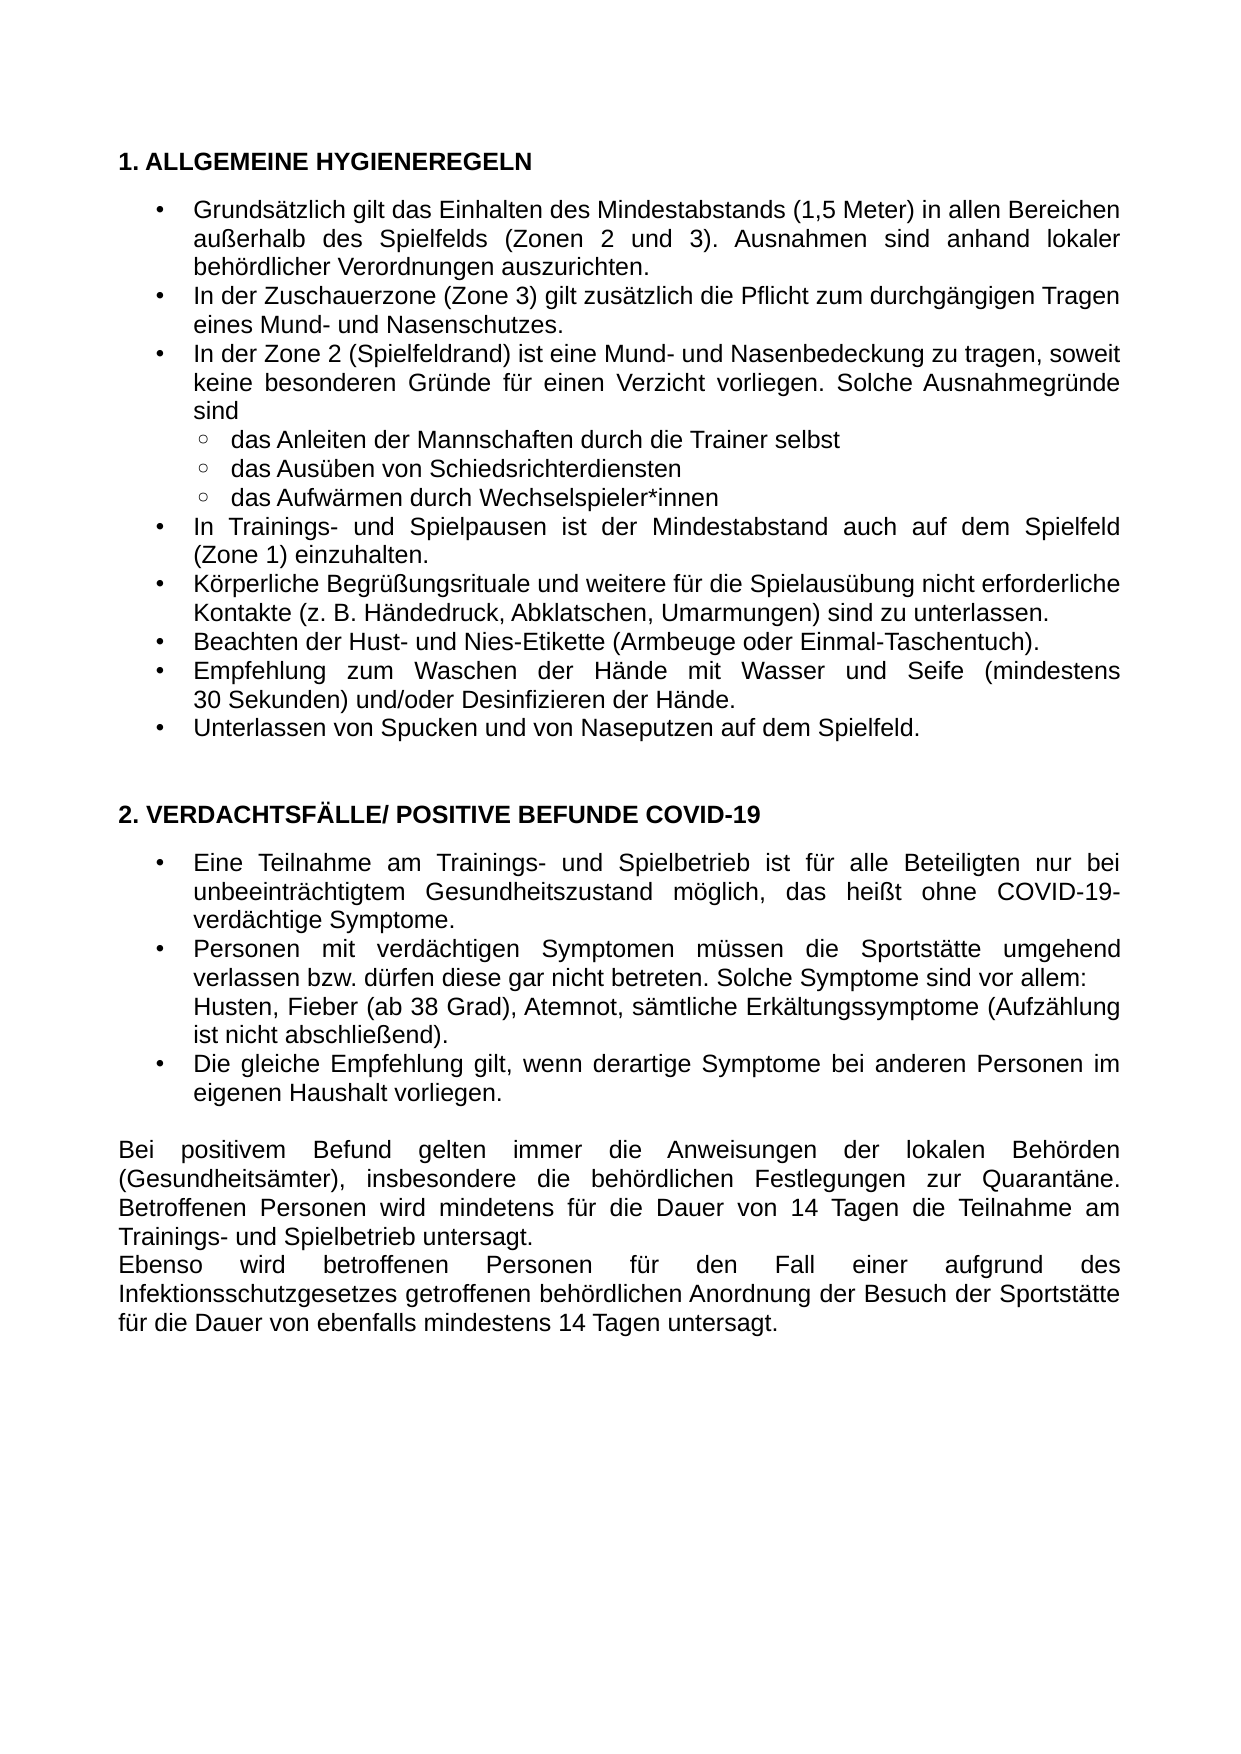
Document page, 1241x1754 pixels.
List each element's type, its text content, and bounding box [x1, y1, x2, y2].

list Husten, Fieber (ab 38 Grad), Atemnot, sämtliche Erkältungssymptome (Aufzählung ist nicht abschließend). [156, 992, 1122, 1049]
text Bei positivem Befund gelten immer die Anweisungen der lokalen Behörden (Gesundheitsämter), insbesondere die behördlichen Festlegungen zur Quarantäne. Betroffenen Personen wird mindetens für die Dauer von 14 Tagen die Teilnahme am Trainings- und Spielbetrieb untersagt. [118, 1135, 1122, 1250]
list In der Zuschauerzone (Zone 3) gilt zusätzlich die Pflicht zum durchgängigen Tragen eines Mund- und Nasenschutzes. [156, 281, 1122, 339]
list Beachten der Hust- und Nies-Etikette (Armbeuge oder Einmal-Taschentuch). [156, 627, 1122, 656]
list Körperliche Begrüßungsrituale und weitere für die Spielausübung nicht erforderliche Kontakte (z. B. Händedruck, Abklatschen, Umarmungen) sind zu unterlassen. [156, 569, 1122, 627]
list In der Zone 2 (Spielfeldrand) ist eine Mund- und Nasenbedeckung zu tragen, soweit keine besonderen Gründe für einen Verzicht vorliegen. Solche Ausnahmegründe sind [156, 339, 1122, 425]
list Unterlassen von Spucken und von Naseputzen auf dem Spielfeld. [156, 713, 1122, 742]
text Ebenso wird betroffenen Personen für den Fall einer aufgrund des Infektionsschutzgesetzes getroffenen behördlichen Anordnung der Besuch der Sportstätte für die Dauer von ebenfalls mindestens 14 Tagen untersagt. [118, 1250, 1122, 1337]
list das Aufwärmen durch Wechselspieler*innen [193, 483, 1122, 512]
list Grundsätzlich gilt das Einhalten des Mindestabstands (1,5 Meter) in allen Bereichen außerhalb des Spielfelds (Zonen 2 und 3). Ausnahmen sind anhand lokaler behördlicher Verordnungen auszurichten. [156, 195, 1122, 281]
list das Ausüben von Schiedsrichterdiensten [193, 454, 1122, 483]
list Empfehlung zum Waschen der Hände mit Wasser und Seife (mindestens 30 Sekunden) und/oder Desinfizieren der Hände. [156, 656, 1122, 713]
list Eine Teilnahme am Trainings- und Spielbetrieb ist für alle Beteiligten nur bei unbeeinträchtigtem Gesundheitszustand möglich, das heißt ohne COVID-19-verdächtige Symptome. [156, 848, 1122, 934]
list das Anleiten der Mannschaften durch die Trainer selbst [193, 425, 1122, 454]
text 1. ALLGEMEINE HYGIENEREGELN [118, 147, 1122, 176]
list Personen mit verdächtigen Symptomen müssen die Sportstätte umgehend verlassen bzw. dürfen diese gar nicht betreten. Solche Symptome sind vor allem: [156, 934, 1122, 992]
list Die gleiche Empfehlung gilt, wenn derartige Symptome bei anderen Personen im eigenen Haushalt vorliegen. [156, 1049, 1122, 1107]
list In Trainings- und Spielpausen ist der Mindestabstand auch auf dem Spielfeld (Zone 1) einzuhalten. [156, 512, 1122, 569]
text 2. VERDACHTSFÄLLE/ POSITIVE BEFUNDE COVID-19 [118, 800, 1122, 828]
